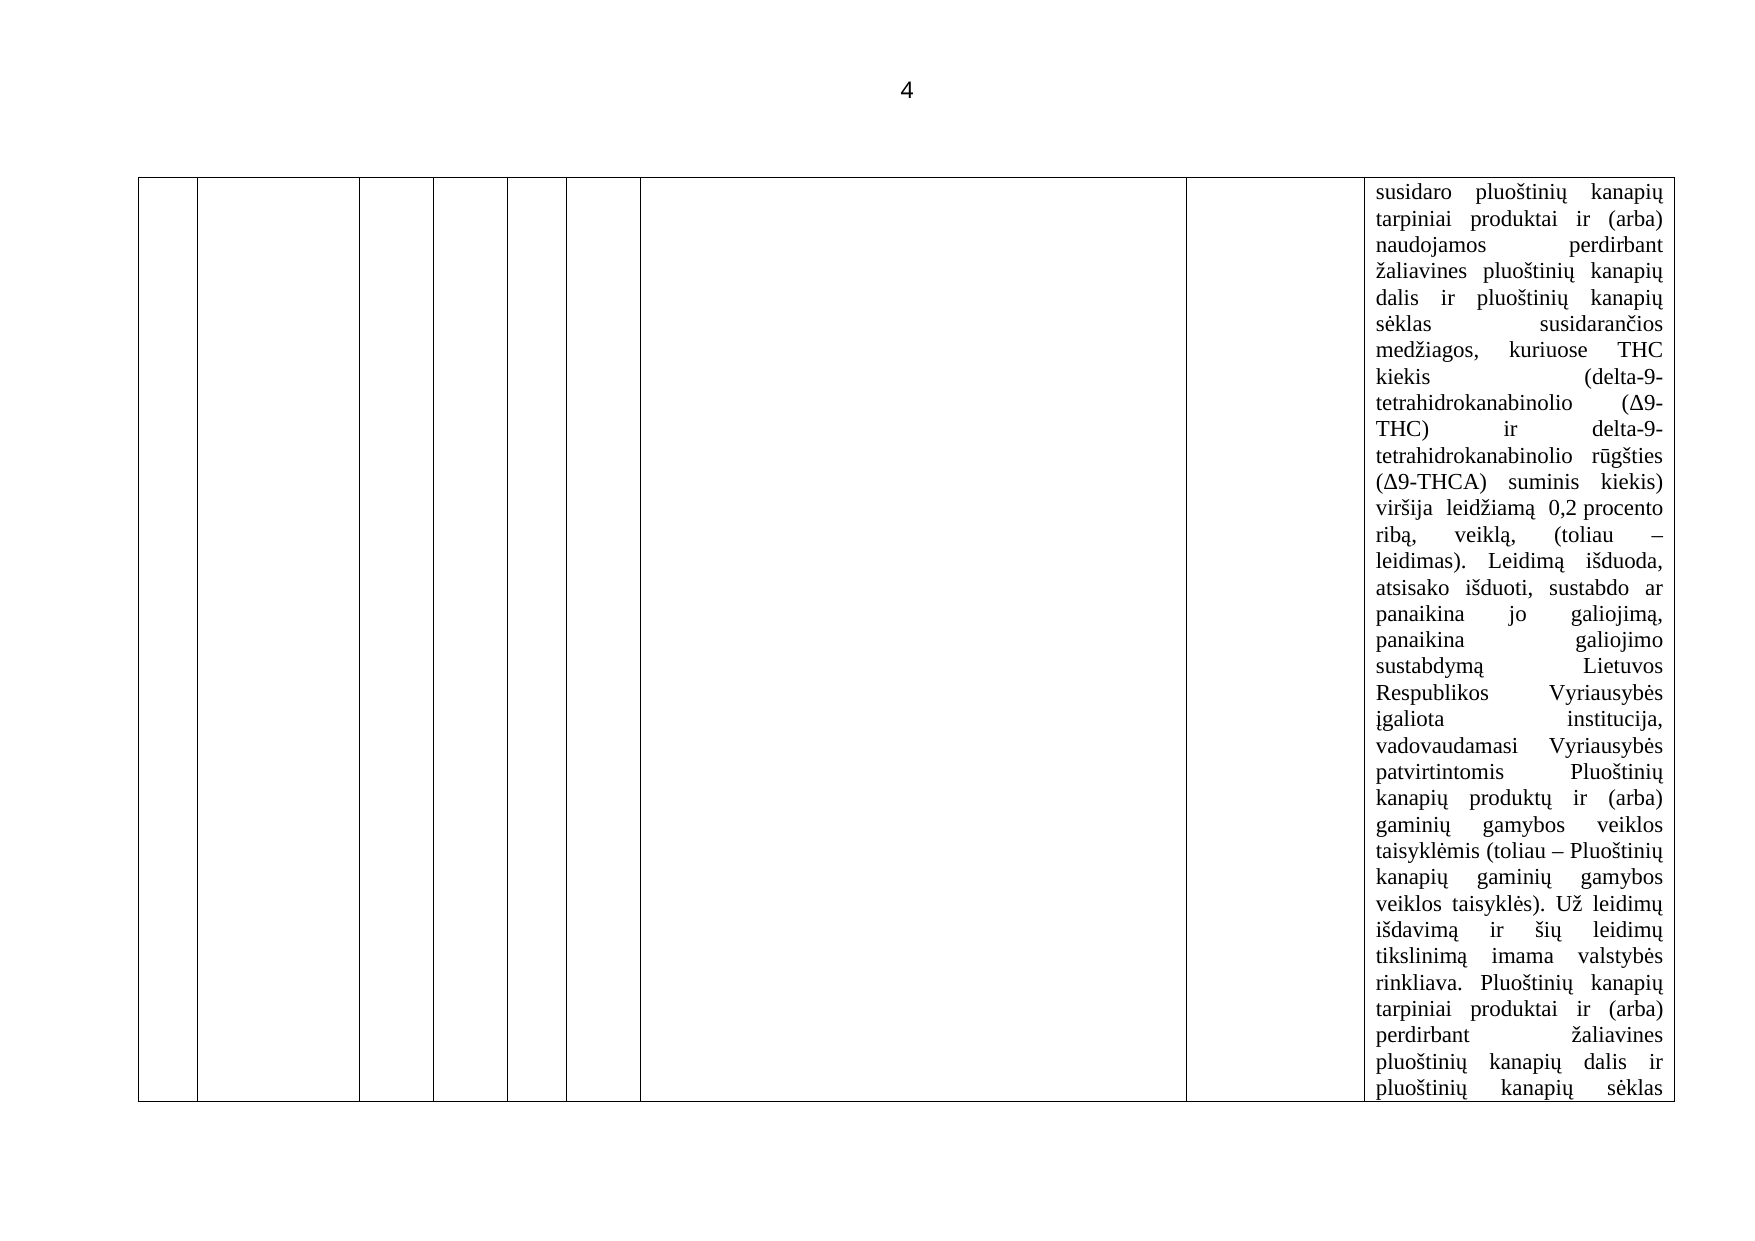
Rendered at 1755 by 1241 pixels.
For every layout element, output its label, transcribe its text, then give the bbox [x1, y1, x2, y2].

table_cell susidaro pluoštinių kanapių tarpiniai produktai ir (arba) naudojamos perdirbant žaliavines pluoštinių kanapių dalis ir pluoštinių kanapių sėklas susidarančios medžiagos, kuriuose THC kiekis (delta-9-tetrahidrokanabinolio (Δ9-THC) ir delta-9-tetrahidrokanabinolio rūgšties (Δ9-THCA) suminis kiekis) viršija leidžiamą 0,2 procento ribą, veiklą, (toliau – leidimas). Leidimą išduoda, atsisako išduoti, sustabdo ar panaikina jo galiojimą, panaikina galiojimo sustabdymą Lietuvos Respublikos Vyriausybės įgaliota institucija, vadovaudamasi Vyriausybės patvirtintomis Pluoštinių kanapių produktų ir (arba) gaminių gamybos veiklos taisyklėmis (toliau – Pluoštinių kanapių gaminių gamybos veiklos taisyklės). Už leidimų išdavimą ir šių leidimų tikslinimą imama valstybės rinkliava. Pluoštinių kanapių tarpiniai produktai ir (arba) perdirbant žaliavines pluoštinių kanapių dalis ir pluoštinių kanapių sėklas [1365, 178, 1674, 1101]
table_cell [508, 178, 566, 1101]
table_cell [139, 178, 197, 1101]
table_cell [641, 178, 1186, 1101]
table_cell [360, 178, 433, 1101]
table_cell [198, 178, 359, 1101]
table_cell [567, 178, 640, 1101]
table_cell [1187, 178, 1364, 1101]
table_cell [434, 178, 507, 1101]
